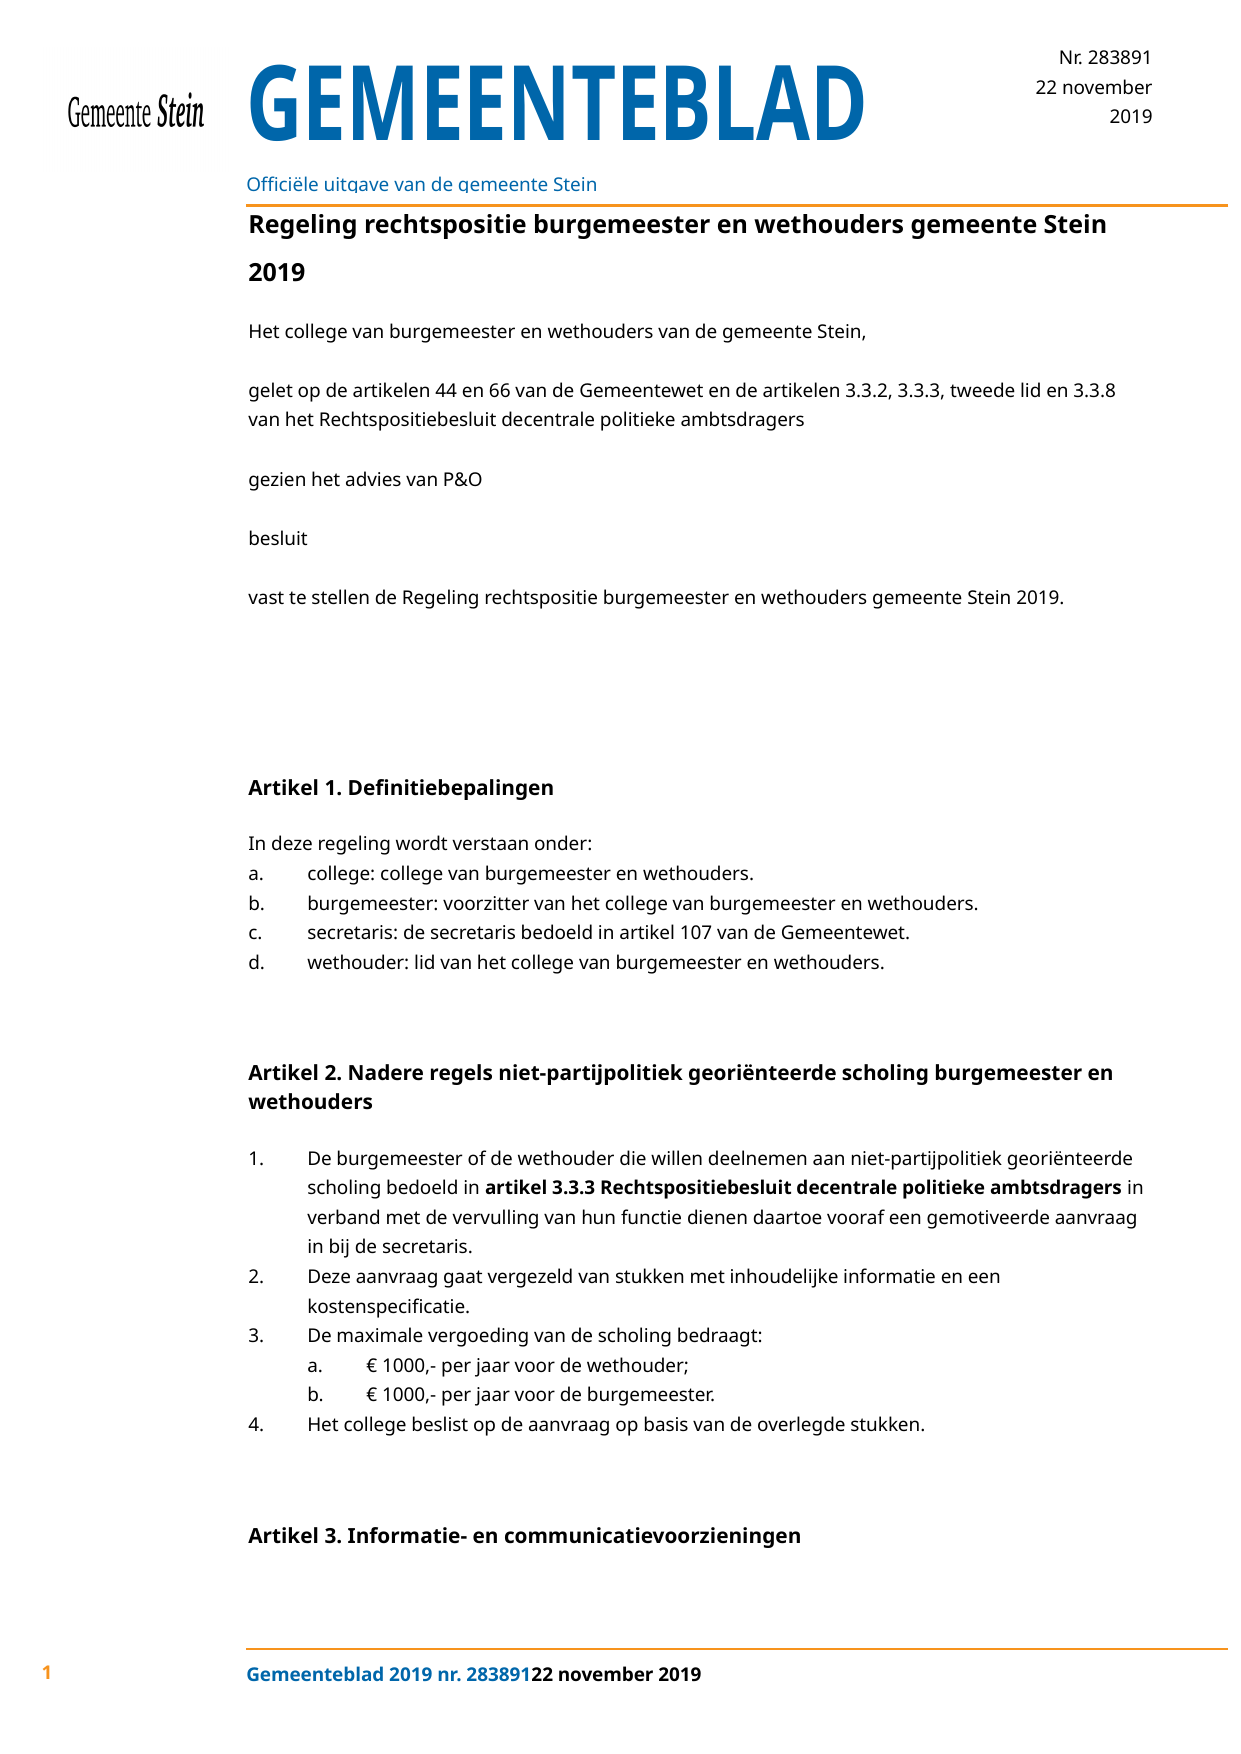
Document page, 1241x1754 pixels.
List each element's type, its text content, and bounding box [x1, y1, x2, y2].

list € 1000,- per jaar voor de burgemeester. [307, 1382, 1152, 1407]
text besluit [248, 525, 1152, 551]
text In deze regeling wordt verstaan onder: [248, 831, 1152, 856]
text Artikel 2. Nadere regels niet-partijpolitiek georiënteerde scholing burgemeester en wethouders [248, 1058, 1152, 1115]
list burgemeester: voorzitter van het college van burgemeester en wethouders. [248, 890, 1152, 916]
list Deze aanvraag gaat vergezeld van stukken met inhoudelijke informatie en een kostenspecificatie. [248, 1263, 1152, 1319]
text vast te stellen de Regeling rechtspositie burgemeester en wethouders gemeente Stein 2019. [248, 584, 1152, 610]
text Regeling rechtspositie burgemeester en wethouders gemeente Stein 2019 [248, 207, 1152, 288]
list wethouder: lid van het college van burgemeester en wethouders. [248, 949, 1152, 975]
list Het college beslist op de aanvraag op basis van de overlegde stukken. [248, 1411, 1152, 1437]
list De burgemeester of de wethouder die willen deelnemen aan niet-partijpolitiek georiënteerde scholing bedoeld in artikel 3.3.3 Rechtspositiebesluit decentrale politieke ambtsdragers in verband met de vervulling van hun functie dienen daartoe vooraf een gemotiveerde aanvraag in bij de secretaris. [248, 1145, 1152, 1259]
text gezien het advies van P&O [248, 466, 1152, 492]
list € 1000,- per jaar voor de wethouder; [307, 1352, 1152, 1378]
list secretaris: de secretaris bedoeld in artikel 107 van de Gemeentewet. [248, 919, 1152, 945]
list De maximale vergoeding van de scholing bedraagt: [248, 1322, 1152, 1348]
text Het college van burgemeester en wethouders van de gemeente Stein, [248, 318, 1152, 344]
text gelet op de artikelen 44 en 66 van de Gemeentewet en de artikelen 3.3.2, 3.3.3, tweede lid en 3.3.8 van het Rechtspositiebesluit decentrale politieke ambtsdragers [248, 377, 1152, 432]
text Artikel 3. Informatie- en communicatievoorzieningen [248, 1521, 1152, 1549]
text Artikel 1. Definitiebepalingen [248, 773, 1152, 801]
list college: college van burgemeester en wethouders. [248, 860, 1152, 886]
picture [41, 47, 231, 172]
